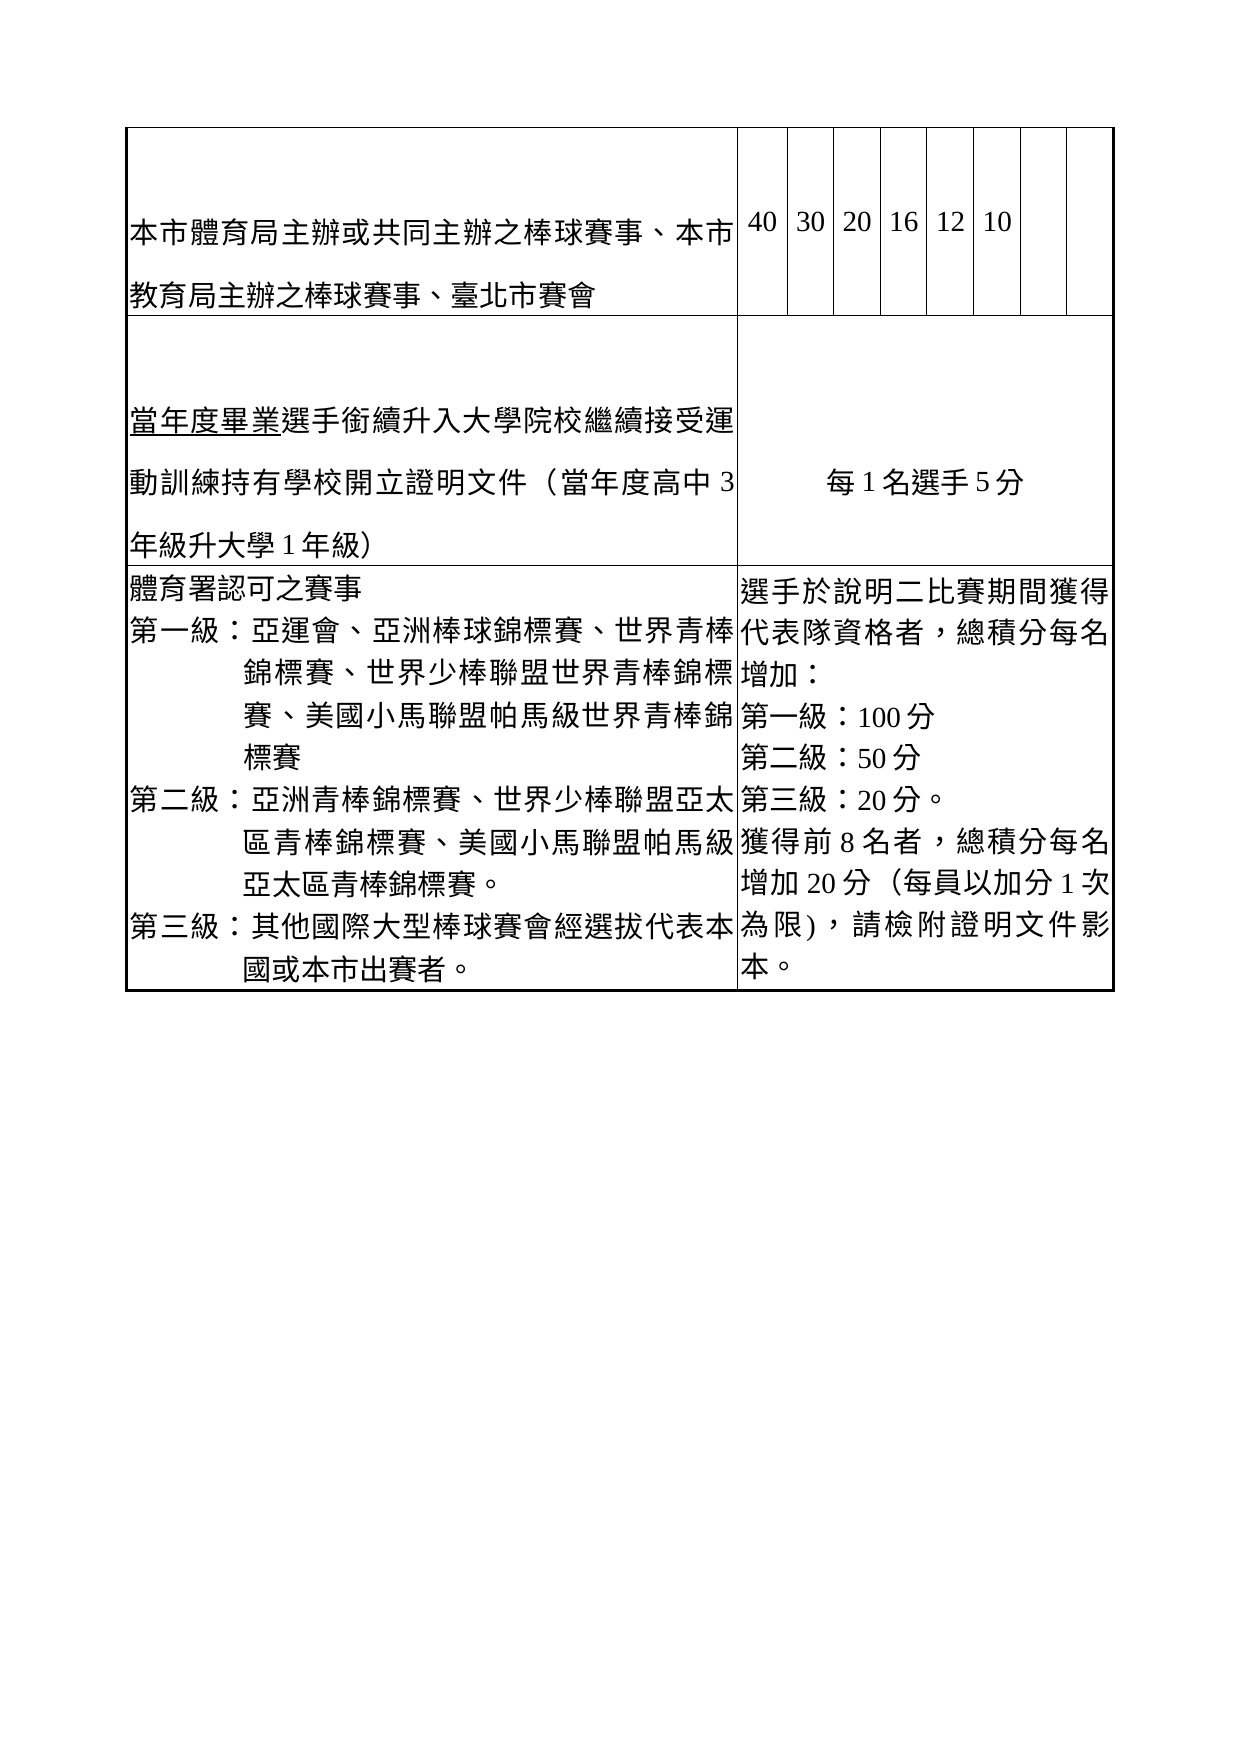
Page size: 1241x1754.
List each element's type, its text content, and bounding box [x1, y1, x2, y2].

table_cell 40 [738, 128, 787, 314]
table_cell [1021, 128, 1066, 314]
table_cell 本市體育局主辦或共同主辦之棒球賽事、本市教育局主辦之棒球賽事、臺北市賽會 [128, 128, 737, 314]
table_cell 每1名選手5分 [738, 316, 1112, 564]
table_cell 當年度畢業選手銜續升入大學院校繼續接受運動訓練持有學校開立證明文件（當年度高中3年級升大學1年級） [128, 316, 737, 564]
table_cell 12 [927, 128, 973, 314]
table_cell 選手於說明二比賽期間獲得代表隊資格者，總積分每名增加： 第一級：100分 第二級：50分 第三級：20分。 獲得前8名者，總積分每名增加20分（每員以加分1次為限)，請檢附證明文件影本。 [738, 566, 1112, 988]
table_cell 20 [834, 128, 880, 314]
table_cell 體育署認可之賽事 第一級：亞運會、亞洲棒球錦標賽、世界青棒錦標賽、世界少棒聯盟世界青棒錦標賽、美國小馬聯盟帕馬級世界青棒錦標賽 第二級：亞洲青棒錦標賽、世界少棒聯盟亞太區青棒錦標賽、美國小馬聯盟帕馬級亞太區青棒錦標賽。 第三級：其他國際大型棒球賽會經選拔代表本國或本市出賽者。 [128, 566, 737, 988]
table_cell 30 [788, 128, 833, 314]
table_cell 16 [881, 128, 926, 314]
table_cell 10 [974, 128, 1020, 314]
table_cell [1067, 128, 1112, 314]
